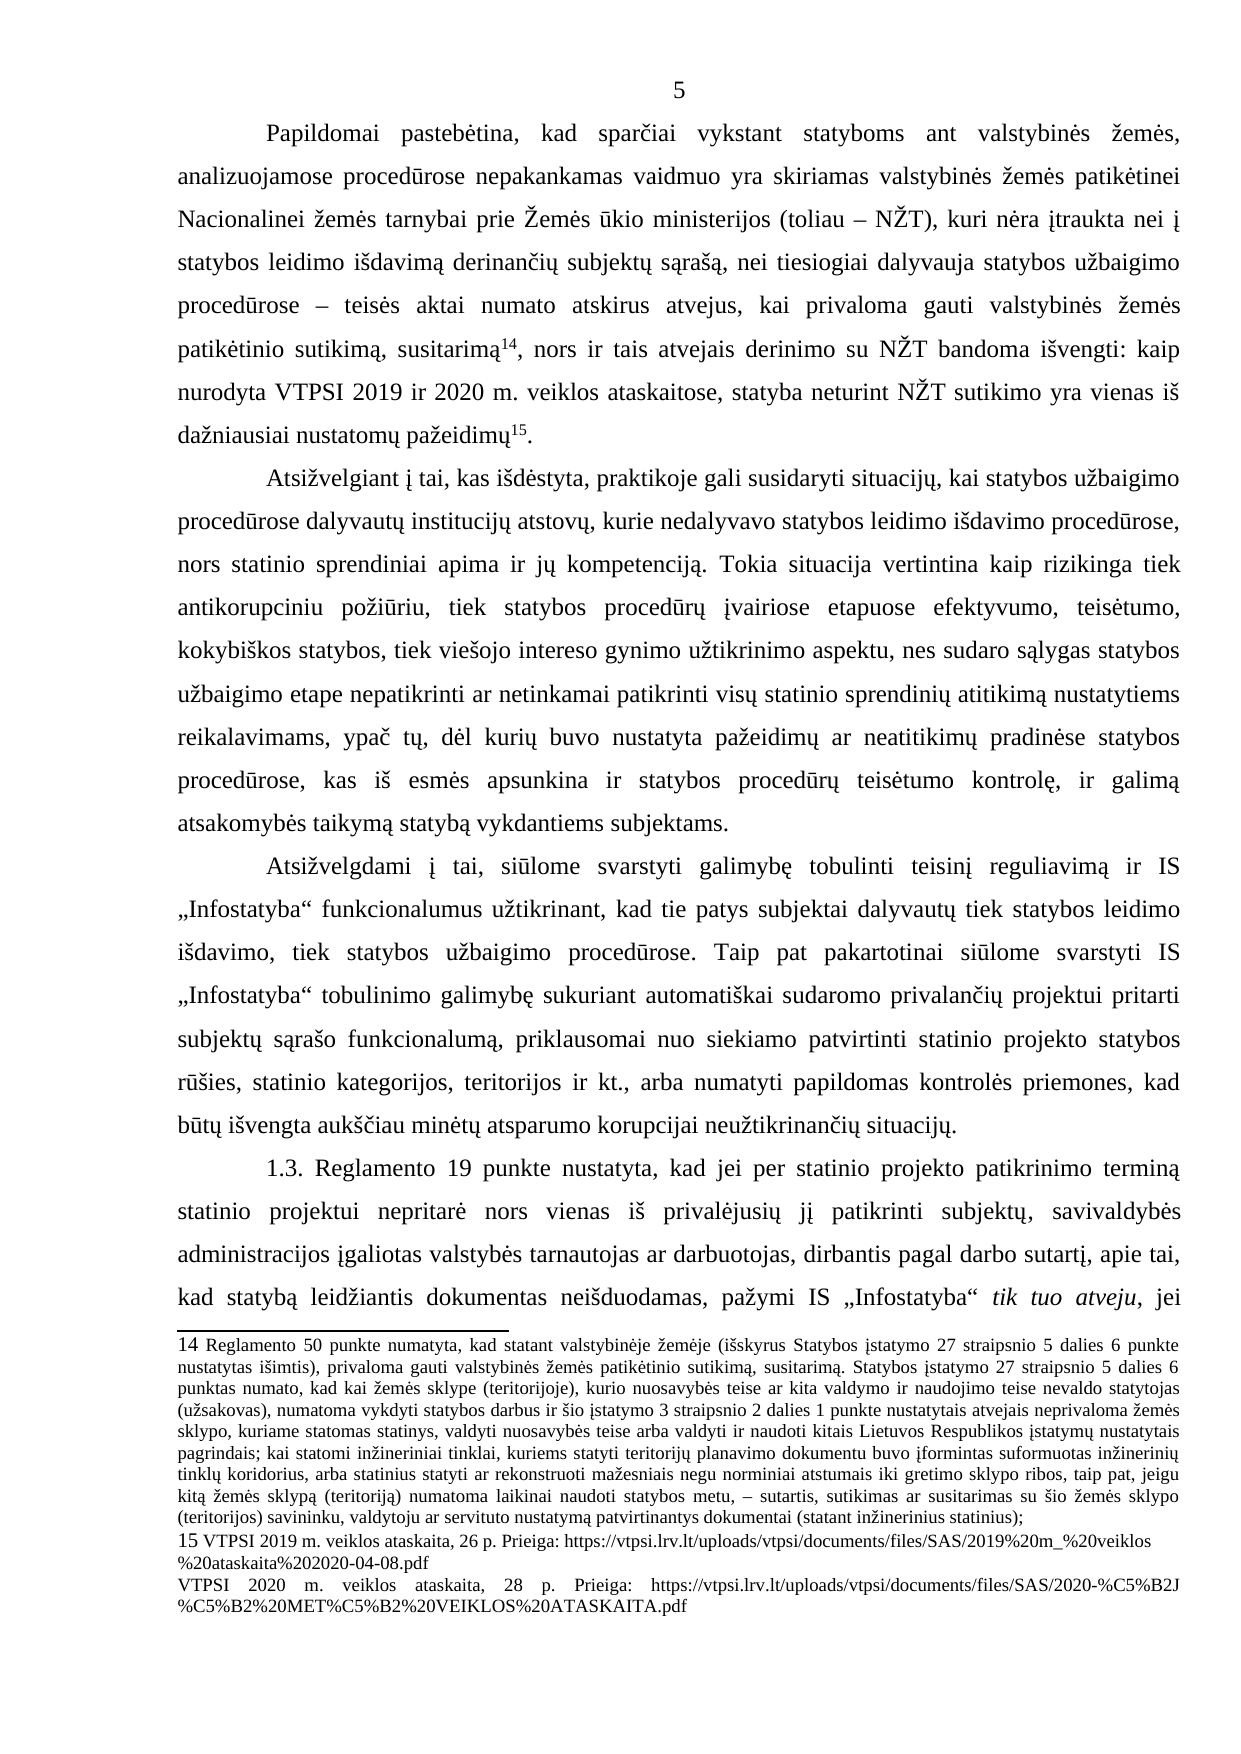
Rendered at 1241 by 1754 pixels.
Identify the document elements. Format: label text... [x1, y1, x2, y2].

text Papildomai pastebėtina, kad sparčiai vykstant statyboms ant valstybinės žemės, analizuojamose procedūrose nepakankamas vaidmuo yra skiriamas valstybinės žemės patikėtinei Nacionalinei žemės tarnybai prie Žemės ūkio ministerijos (toliau – NŽT), kuri nėra įtraukta nei į statybos leidimo išdavimą derinančių subjektų sąrašą, nei tiesiogiai dalyvauja statybos užbaigimo procedūrose – teisės aktai numato atskirus atvejus, kai privaloma gauti valstybinės žemės patikėtinio sutikimą, susitarimą, nors ir tais atvejais derinimo su NŽT bandoma išvengti: kaip nurodyta VTPSI 2019 ir 2020 m. veiklos ataskaitose, statyba neturint NŽT sutikimo yra vienas iš dažniausiai nustatomų pažeidimų. [177, 118, 1181, 449]
text Atsižvelgdami į tai, siūlome svarstyti galimybę tobulinti teisinį reguliavimą ir IS „Infostatyba“ funkcionalumus užtikrinant, kad tie patys subjektai dalyvautų tiek statybos leidimo išdavimo, tiek statybos užbaigimo procedūrose. Taip pat pakartotinai siūlome svarstyti IS „Infostatyba“ tobulinimo galimybę sukuriant automatiškai sudaromo privalančių projektui pritarti subjektų sąrašo funkcionalumą, priklausomai nuo siekiamo patvirtinti statinio projekto statybos rūšies, statinio kategorijos, teritorijos ir kt., arba numatyti papildomas kontrolės priemones, kad būtų išvengta aukščiau minėtų atsparumo korupcijai neužtikrinančių situacijų. [177, 851, 1181, 1139]
text Atsižvelgiant į tai, kas išdėstyta, praktikoje gali susidaryti situacijų, kai statybos užbaigimo procedūrose dalyvautų institucijų atstovų, kurie nedalyvavo statybos leidimo išdavimo procedūrose, nors statinio sprendiniai apima ir jų kompetenciją. Tokia situacija vertintina kaip rizikinga tiek antikorupciniu požiūriu, tiek statybos procedūrų įvairiose etapuose efektyvumo, teisėtumo, kokybiškos statybos, tiek viešojo intereso gynimo užtikrinimo aspektu, nes sudaro sąlygas statybos užbaigimo etape nepatikrinti ar netinkamai patikrinti visų statinio sprendinių atitikimą nustatytiems reikalavimams, ypač tų, dėl kurių buvo nustatyta pažeidimų ar neatitikimų pradinėse statybos procedūrose, kas iš esmės apsunkina ir statybos procedūrų teisėtumo kontrolę, ir galimą atsakomybės taikymą statybą vykdantiems subjektams. [177, 463, 1181, 837]
text 1.3. Reglamento 19 punkte nustatyta, kad jei per statinio projekto patikrinimo terminą statinio projektui nepritarė nors vienas iš privalėjusių jį patikrinti subjektų, savivaldybės administracijos įgaliotas valstybės tarnautojas ar darbuotojas, dirbantis pagal darbo sutartį, apie tai, kad statybą leidžiantis dokumentas neišduodamas, pažymi IS „Infostatyba“ tik tuo atveju, jei [177, 1153, 1181, 1311]
text VTPSI 2020 m. veiklos ataskaita, 28 p. Prieiga: https://vtpsi.lrv.lt/uploads/vtpsi/documents/files/SAS/2020-%C5%B2J%C5%B2%20MET%C5%B2%20VEIKLOS%20ATASKAITA.pdf [177, 1574, 1181, 1617]
text Reglamento 50 punkte numatyta, kad statant valstybinėje žemėje (išskyrus Statybos įstatymo 27 straipsnio 5 dalies 6 punkte nustatytas išimtis), privaloma gauti valstybinės žemės patikėtinio sutikimą, susitarimą. Statybos įstatymo 27 straipsnio 5 dalies 6 punktas numato, kad kai žemės sklype (teritorijoje), kurio nuosavybės teise ar kita valdymo ir naudojimo teise nevaldo statytojas (užsakovas), numatoma vykdyti statybos darbus ir šio įstatymo 3 straipsnio 2 dalies 1 punkte nustatytais atvejais neprivaloma žemės sklypo, kuriame statomas statinys, valdyti nuosavybės teise arba valdyti ir naudoti kitais Lietuvos Respublikos įstatymų nustatytais pagrindais; kai statomi inžineriniai tinklai, kuriems statyti teritorijų planavimo dokumentu buvo įformintas suformuotas inžinerinių tinklų koridorius, arba statinius statyti ar rekonstruoti mažesniais negu norminiai atstumais iki gretimo sklypo ribos, taip pat, jeigu kitą žemės sklypą (teritoriją) numatoma laikinai naudoti statybos metu, – sutartis, sutikimas ar susitarimas su šio žemės sklypo (teritorijos) savininku, valdytoju ar servituto nustatymą patvirtinantys dokumentai (statant inžinerinius statinius); [177, 1331, 1181, 1528]
text VTPSI 2019 m. veiklos ataskaita, 26 p. Prieiga: https://vtpsi.lrv.lt/uploads/vtpsi/documents/files/SAS/2019%20m_%20veiklos%20ataskaita%202020-04-08.pdf [177, 1528, 1181, 1574]
